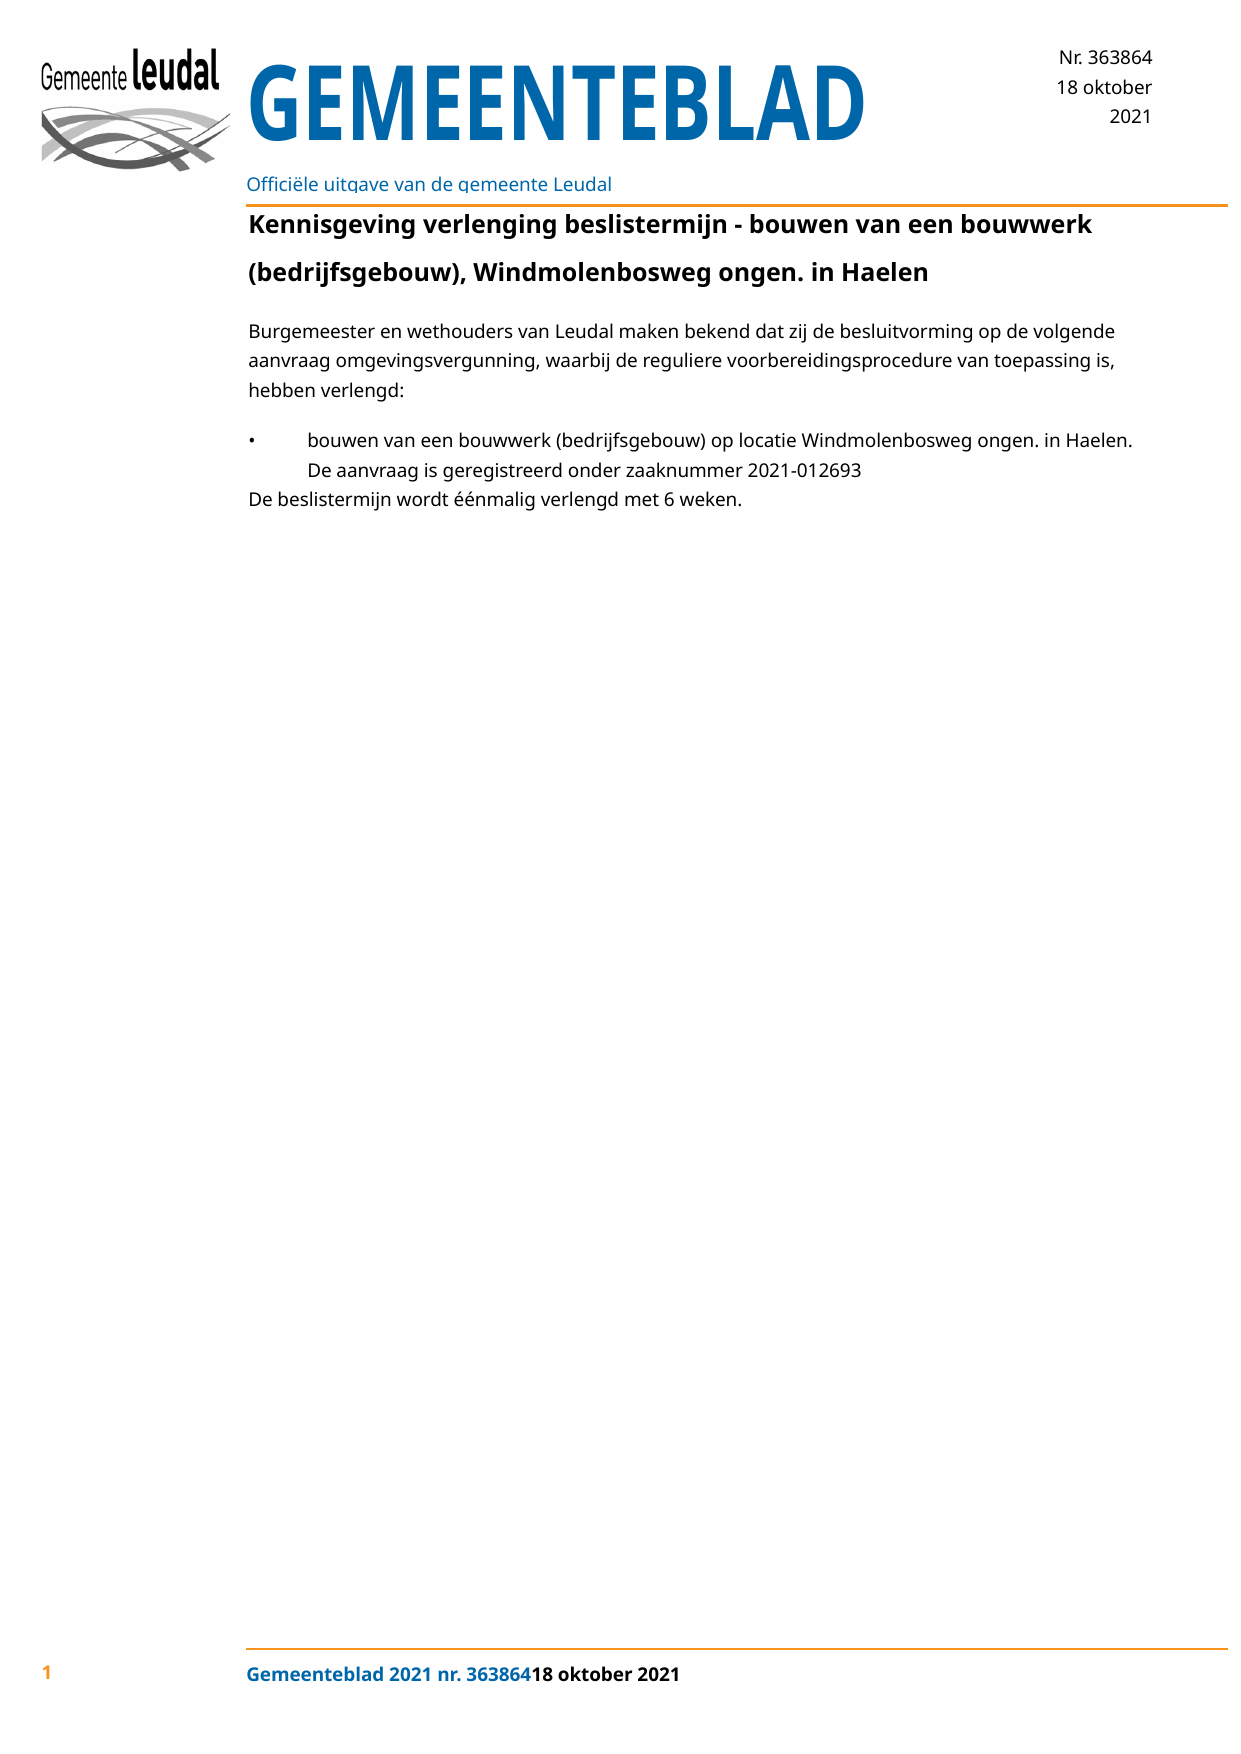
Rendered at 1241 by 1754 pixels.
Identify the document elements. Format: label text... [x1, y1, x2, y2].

text Kennisgeving verlenging beslistermijn - bouwen van een bouwwerk (bedrijfsgebouw), Windmolenbosweg ongen. in Haelen [248, 207, 1152, 288]
picture [41, 47, 231, 172]
list bouwen van een bouwwerk (bedrijfsgebouw) op locatie Windmolenbosweg ongen. in Haelen. De aanvraag is geregistreerd onder zaaknummer 2021-012693 [248, 427, 1152, 483]
text Burgemeester en wethouders van Leudal maken bekend dat zij de besluitvorming op de volgende aanvraag omgevingsvergunning, waarbij de reguliere voorbereidingsprocedure van toepassing is, hebben verlengd: [248, 318, 1152, 403]
text De beslistermijn wordt éénmalig verlengd met 6 weken. [248, 487, 1152, 512]
